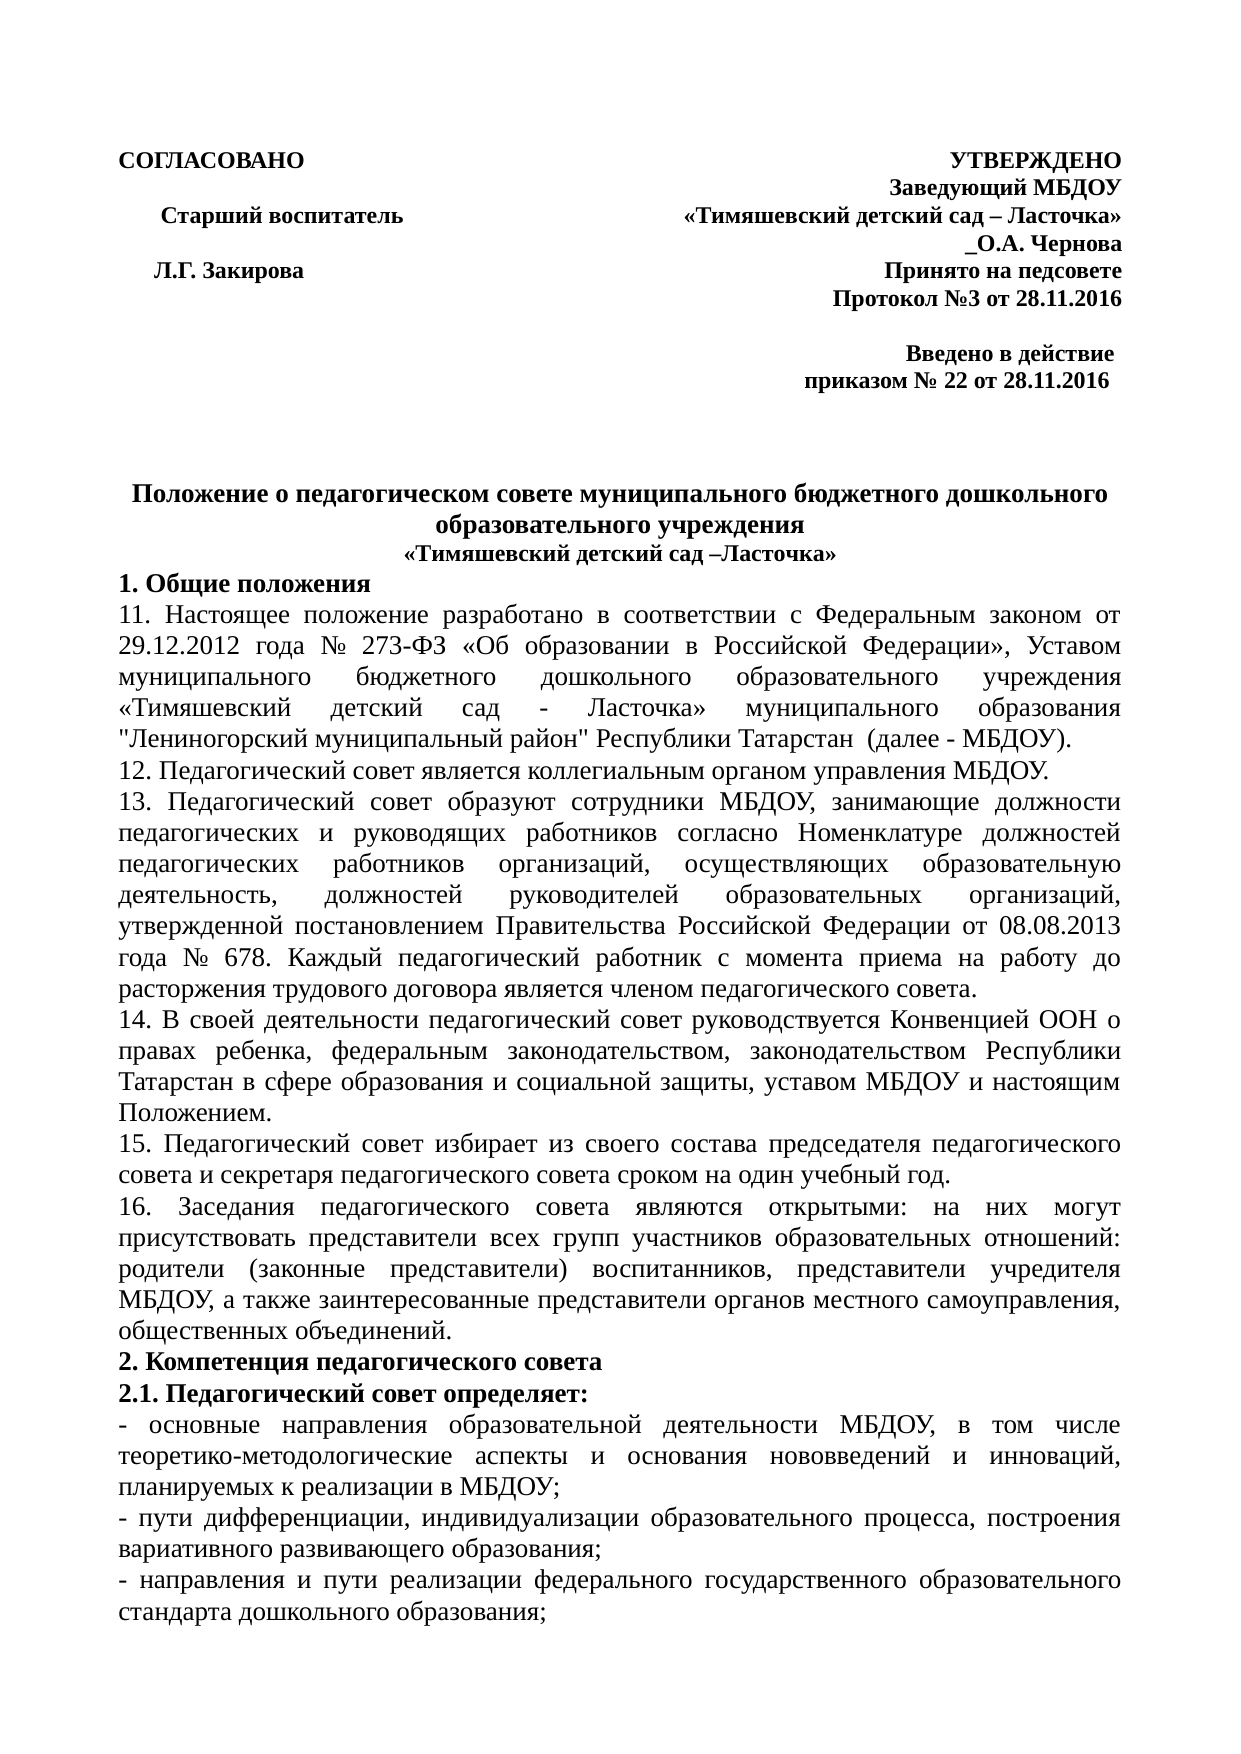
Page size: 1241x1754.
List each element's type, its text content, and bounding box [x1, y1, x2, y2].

list Педагогический совет является коллегиальным органом управления МБДОУ. [118, 754, 1122, 785]
text приказом № 22 от 28.11.2016 [118, 367, 1122, 394]
text 2. Компетенция педагогического совета [118, 1346, 1122, 1377]
text Заведующий МБДОУ [118, 173, 1122, 201]
text - основные направления образовательной деятельности МБДОУ, в том числе теоретико-методологические аспекты и основания нововведений и инноваций, планируемых к реализации в МБДОУ; [118, 1408, 1122, 1501]
text СОГЛАСОВАНО УТВЕРЖДЕНО [118, 146, 1122, 173]
text 2.1. Педагогический совет определяет: [118, 1377, 1122, 1408]
text 1. Общие положения [118, 567, 1122, 598]
list В своей деятельности педагогический совет руководствуется Конвенцией ООН о правах ребенка, федеральным законодательством, законодательством Республики Татарстан в сфере образования и социальной защиты, уставом МБДОУ и настоящим Положением. [118, 1003, 1122, 1127]
text Положение о педагогическом совете муниципального бюджетного дошкольного образовательного учреждения [118, 477, 1122, 539]
list Педагогический совет образуют сотрудники МБДОУ, занимающие должности педагогических и руководящих работников согласно Номенклатуре должностей педагогических работников организаций, осуществляющих образовательную деятельность, должностей руководителей образовательных организаций, утвержденной постановлением Правительства Российской Федерации от 08.08.2013 года № 678. Каждый педагогический работник с момента приема на работу до расторжения трудового договора является членом педагогического совета. [118, 785, 1122, 1003]
list Педагогический совет избирает из своего состава председателя педагогического совета и секретаря педагогического совета сроком на один учебный год. [118, 1127, 1122, 1190]
text _О.А. Чернова [118, 228, 1122, 256]
list Настоящее положение разработано в соответствии с Федеральным законом от 29.12.2012 года № 273-ФЗ «Об образовании в Российской Федерации», Уставом муниципального бюджетного дошкольного образовательного учреждения «Тимяшевский детский сад - Ласточка» муниципального образования "Лениногорский муниципальный район" Республики Татарстан (далее - МБДОУ). [118, 598, 1122, 754]
text Протокол №3 от 28.11.2016 [118, 284, 1122, 311]
list пути дифференциации, индивидуализации образовательного процесса, построения вариативного развивающего образования; [118, 1501, 1122, 1563]
list направления и пути реализации федерального государственного образовательного стандарта дошкольного образования; [118, 1563, 1122, 1626]
list Заседания педагогического совета являются открытыми: на них могут присутствовать представители всех групп участников образовательных отношений: родители (законные представители) воспитанников, представители учредителя МБДОУ, а также заинтересованные представители органов местного самоуправления, общественных объединений. [118, 1190, 1122, 1346]
text Введено в действие [118, 339, 1122, 367]
text Л.Г. Закирова Принято на педсовете [118, 256, 1122, 284]
text «Тимяшевский детский сад –Ласточка» [118, 539, 1122, 567]
text Старший воспитатель «Тимяшевский детский сад – Ласточка» [118, 201, 1122, 228]
